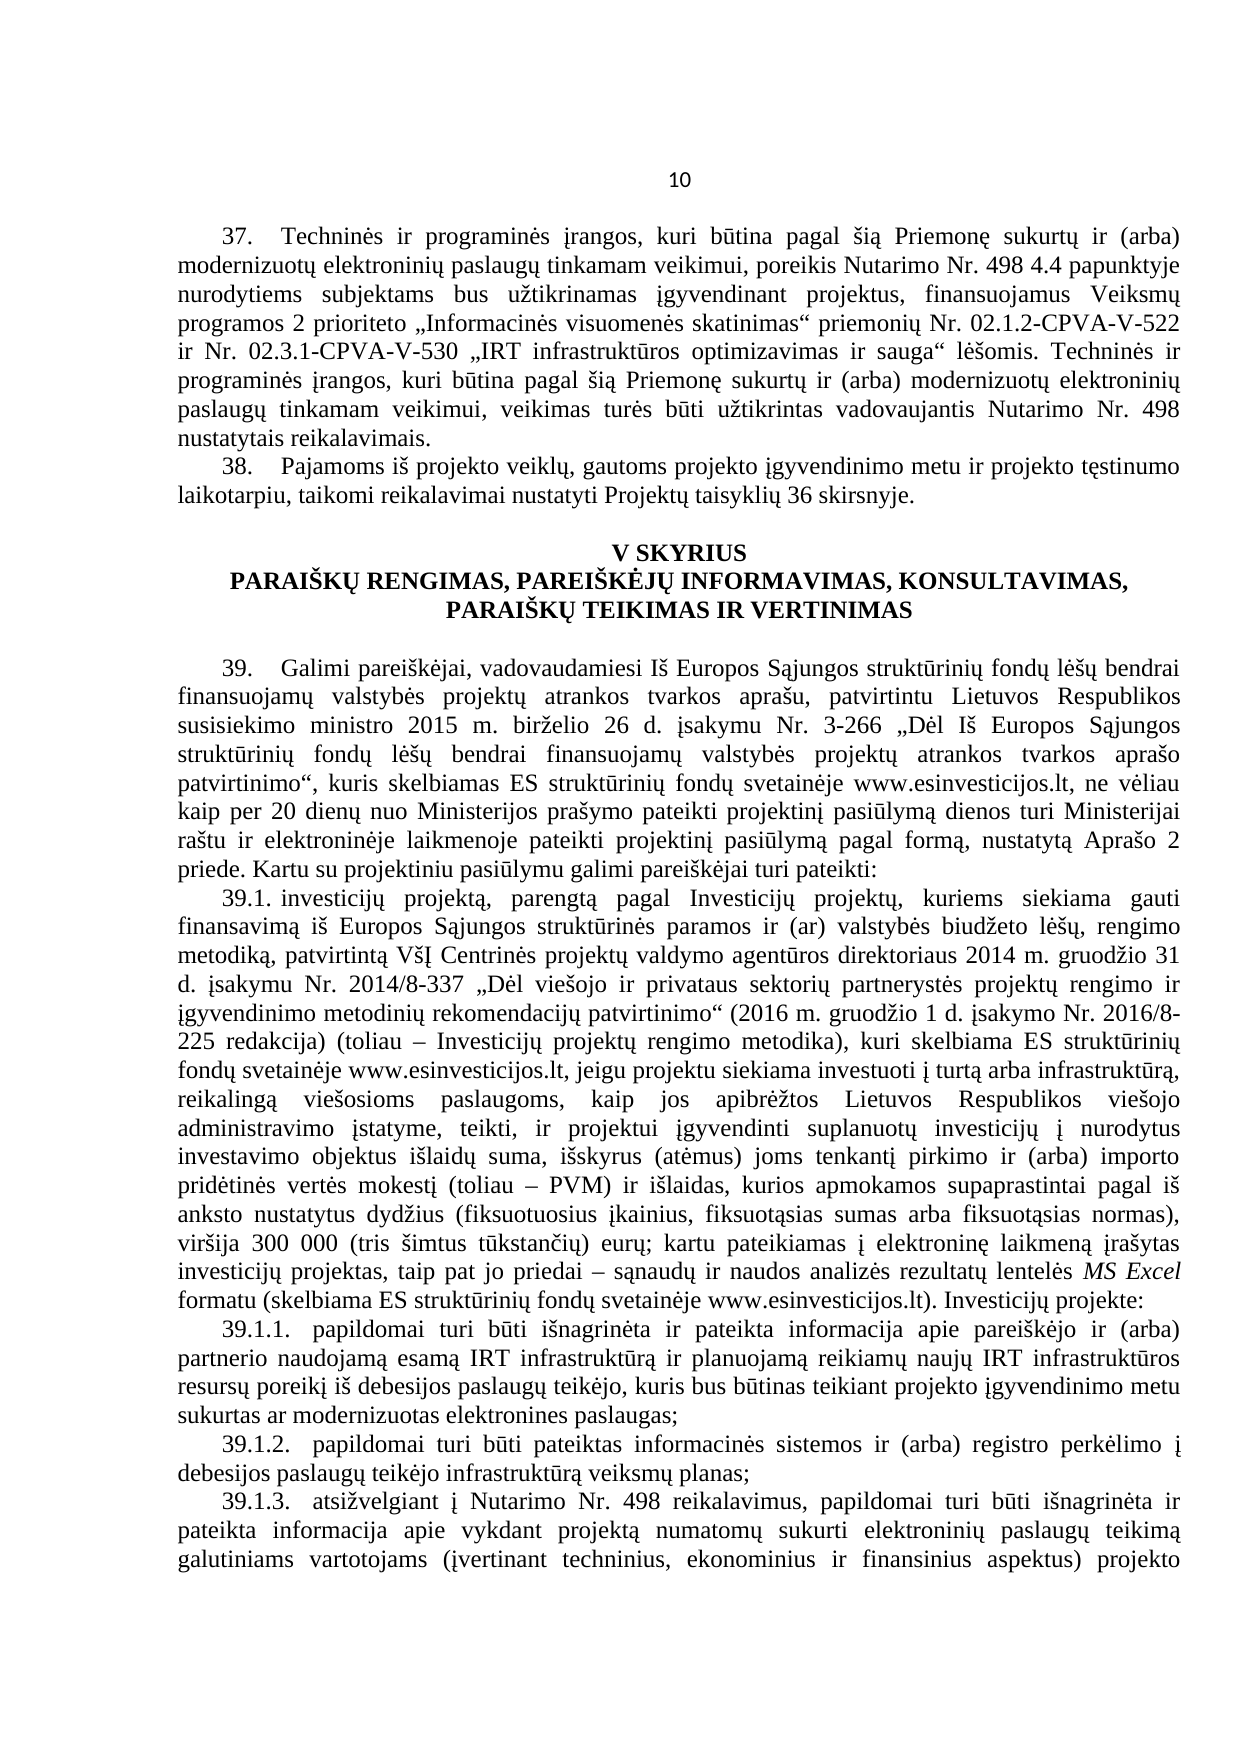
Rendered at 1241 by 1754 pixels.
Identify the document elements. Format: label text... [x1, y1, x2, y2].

text 37. Techninės ir programinės įrangos, kuri būtina pagal šią Priemonę sukurtų ir (arba) modernizuotų elektroninių paslaugų tinkamam veikimui, poreikis Nutarimo Nr. 498 4.4 papunktyje nurodytiems subjektams bus užtikrinamas įgyvendinant projektus, finansuojamus Veiksmų programos 2 prioriteto „Informacinės visuomenės skatinimas“ priemonių Nr. 02.1.2-CPVA-V-522 ir Nr. 02.3.1-CPVA-V-530 „IRT infrastruktūros optimizavimas ir sauga“ lėšomis. Techninės ir programinės įrangos, kuri būtina pagal šią Priemonę sukurtų ir (arba) modernizuotų elektroninių paslaugų tinkamam veikimui, veikimas turės būti užtikrintas vadovaujantis Nutarimo Nr. 498 nustatytais reikalavimais. [177, 221, 1181, 451]
text 39.1. investicijų projektą, parengtą pagal Investicijų projektų, kuriems siekiama gauti finansavimą iš Europos Sąjungos struktūrinės paramos ir (ar) valstybės biudžeto lėšų, rengimo metodiką, patvirtintą VšĮ Centrinės projektų valdymo agentūros direktoriaus 2014 m. gruodžio 31 d. įsakymu Nr. 2014/8-337 „Dėl viešojo ir privataus sektorių partnerystės projektų rengimo ir įgyvendinimo metodinių rekomendacijų patvirtinimo“ (2016 m. gruodžio 1 d. įsakymo Nr. 2016/8-225 redakcija) (toliau – Investicijų projektų rengimo metodika), kuri skelbiama ES struktūrinių fondų svetainėje www.esinvesticijos.lt, jeigu projektu siekiama investuoti į turtą arba infrastruktūrą, reikalingą viešosioms paslaugoms, kaip jos apibrėžtos Lietuvos Respublikos viešojo administravimo įstatyme, teikti, ir projektui įgyvendinti suplanuotų investicijų į nurodytus investavimo objektus išlaidų suma, išskyrus (atėmus) joms tenkantį pirkimo ir (arba) importo pridėtinės vertės mokestį (toliau – PVM) ir išlaidas, kurios apmokamos supaprastintai pagal iš anksto nustatytus dydžius (fiksuotuosius įkainius, fiksuotąsias sumas arba fiksuotąsias normas), viršija 300 000 (tris šimtus tūkstančių) eurų; kartu pateikiamas į elektroninę laikmeną įrašytas investicijų projektas, taip pat jo priedai – sąnaudų ir naudos analizės rezultatų lentelės MS Excel formatu (skelbiama ES struktūrinių fondų svetainėje www.esinvesticijos.lt). Investicijų projekte: [177, 883, 1181, 1314]
text 38. Pajamoms iš projekto veiklų, gautoms projekto įgyvendinimo metu ir projekto tęstinumo laikotarpiu, taikomi reikalavimai nustatyti Projektų taisyklių 36 skirsnyje. [177, 451, 1181, 509]
text 39.1.3. atsižvelgiant į Nutarimo Nr. 498 reikalavimus, papildomai turi būti išnagrinėta ir pateikta informacija apie vykdant projektą numatomų sukurti elektroninių paslaugų teikimą galutiniams vartotojams (įvertinant techninius, ekonominius ir finansinius aspektus) projekto [177, 1486, 1181, 1573]
text 39. Galimi pareiškėjai, vadovaudamiesi Iš Europos Sąjungos struktūrinių fondų lėšų bendrai finansuojamų valstybės projektų atrankos tvarkos aprašu, patvirtintu Lietuvos Respublikos susisiekimo ministro 2015 m. birželio 26 d. įsakymu Nr. 3-266 „Dėl Iš Europos Sąjungos struktūrinių fondų lėšų bendrai finansuojamų valstybės projektų atrankos tvarkos aprašo patvirtinimo“, kuris skelbiamas ES struktūrinių fondų svetainėje www.esinvesticijos.lt, ne vėliau kaip per 20 dienų nuo Ministerijos prašymo pateikti projektinį pasiūlymą dienos turi Ministerijai raštu ir elektroninėje laikmenoje pateikti projektinį pasiūlymą pagal formą, nustatytą Aprašo 2 priede. Kartu su projektiniu pasiūlymu galimi pareiškėjai turi pateikti: [177, 653, 1181, 883]
text 39.1.1. papildomai turi būti išnagrinėta ir pateikta informacija apie pareiškėjo ir (arba) partnerio naudojamą esamą IRT infrastruktūrą ir planuojamą reikiamų naujų IRT infrastruktūros resursų poreikį iš debesijos paslaugų teikėjo, kuris bus būtinas teikiant projekto įgyvendinimo metu sukurtas ar modernizuotas elektronines paslaugas; [177, 1314, 1181, 1429]
text 39.1.2. papildomai turi būti pateiktas informacinės sistemos ir (arba) registro perkėlimo į debesijos paslaugų teikėjo infrastruktūrą veiksmų planas; [177, 1429, 1181, 1486]
text PARAIŠKŲ RENGIMAS, PAREIŠKĖJŲ INFORMAVIMAS, KONSULTAVIMAS, PARAIŠKŲ TEIKIMAS IR VERTINIMAS [177, 566, 1181, 624]
text V SKYRIUS [177, 538, 1181, 566]
